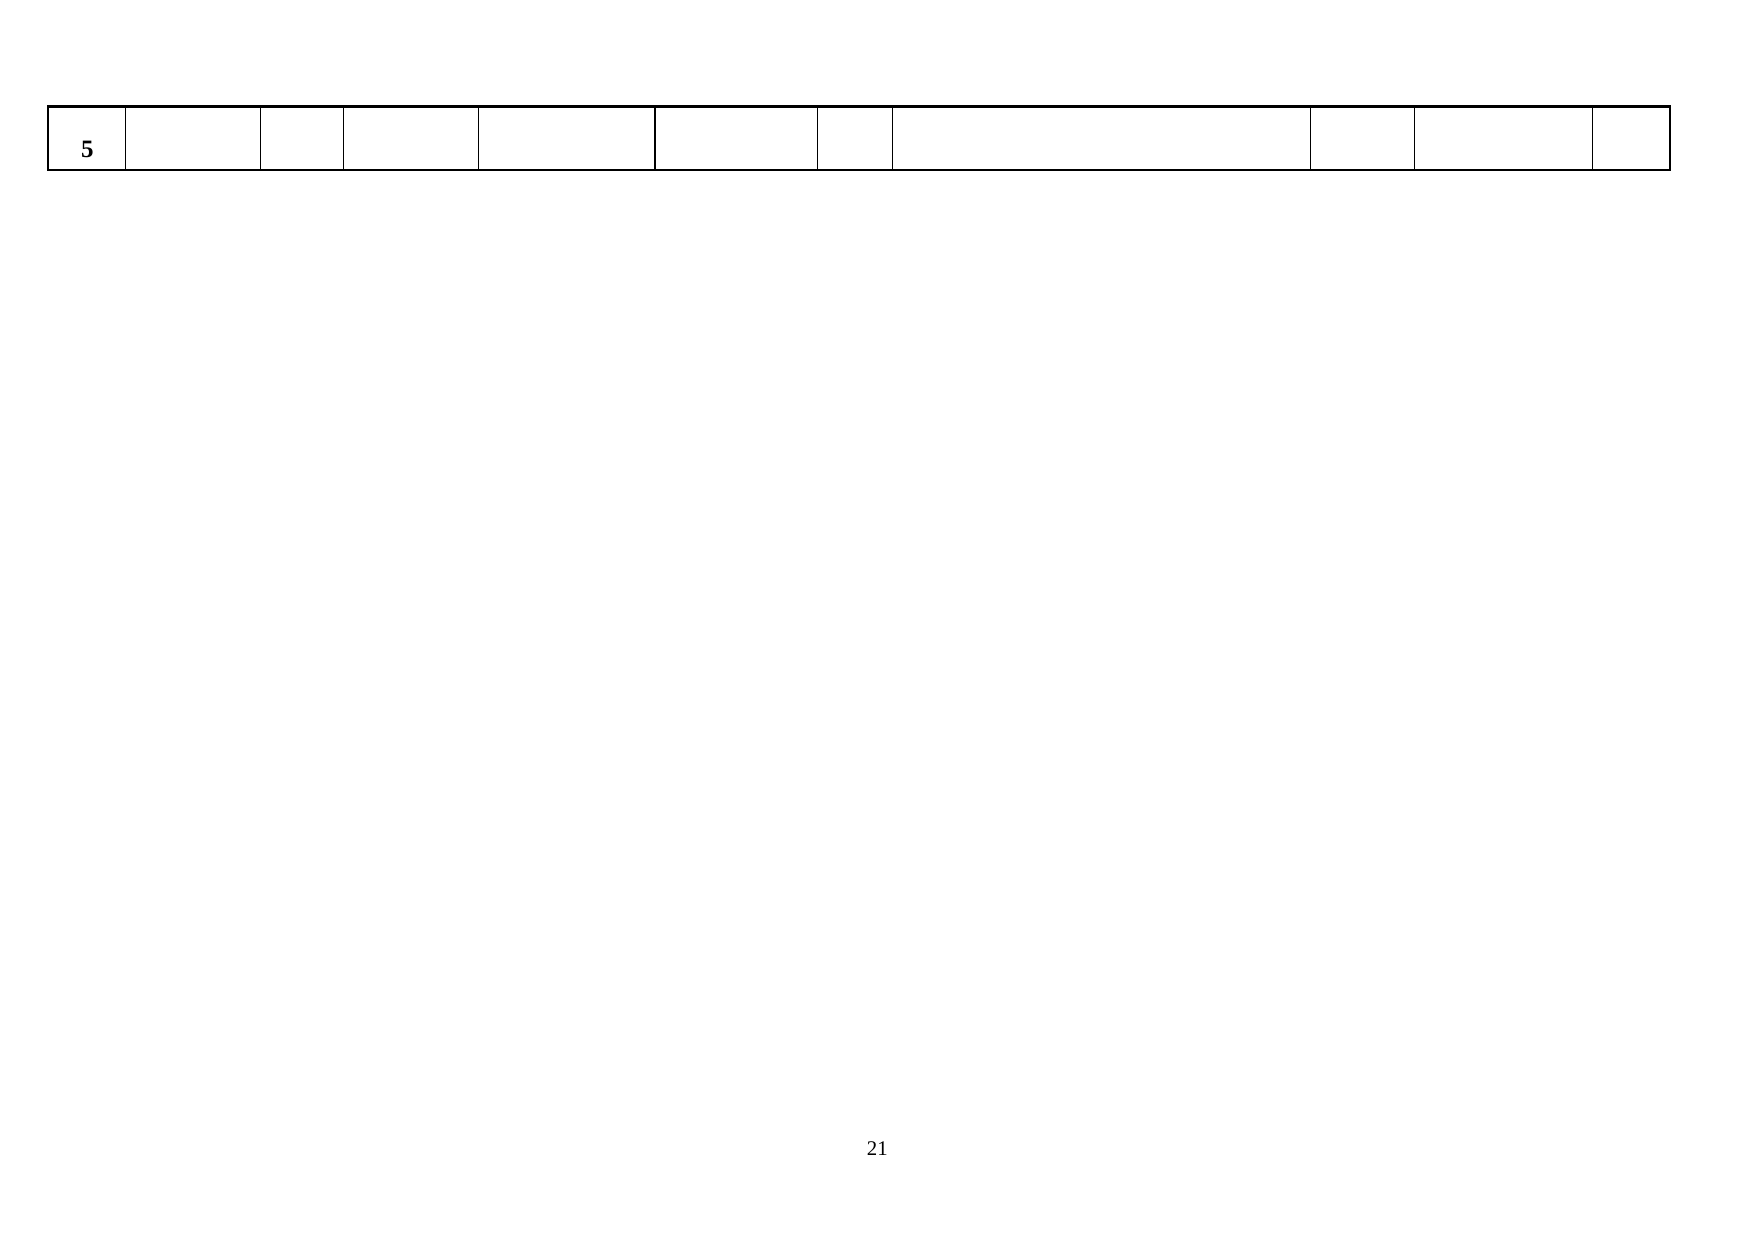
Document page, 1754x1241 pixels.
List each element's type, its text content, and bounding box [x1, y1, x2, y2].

table_cell [126, 108, 260, 169]
table_cell [261, 108, 343, 169]
table_cell [656, 108, 817, 169]
table_header [34, 105, 1684, 233]
table_cell [344, 108, 478, 169]
table_cell 5 [49, 108, 125, 169]
table_cell [479, 108, 654, 169]
table_cell [818, 108, 892, 169]
table_cell [1415, 108, 1592, 169]
table_cell [1593, 108, 1669, 169]
table_header [1685, 105, 1754, 233]
table_cell [893, 108, 1310, 169]
table_cell [1311, 108, 1414, 169]
